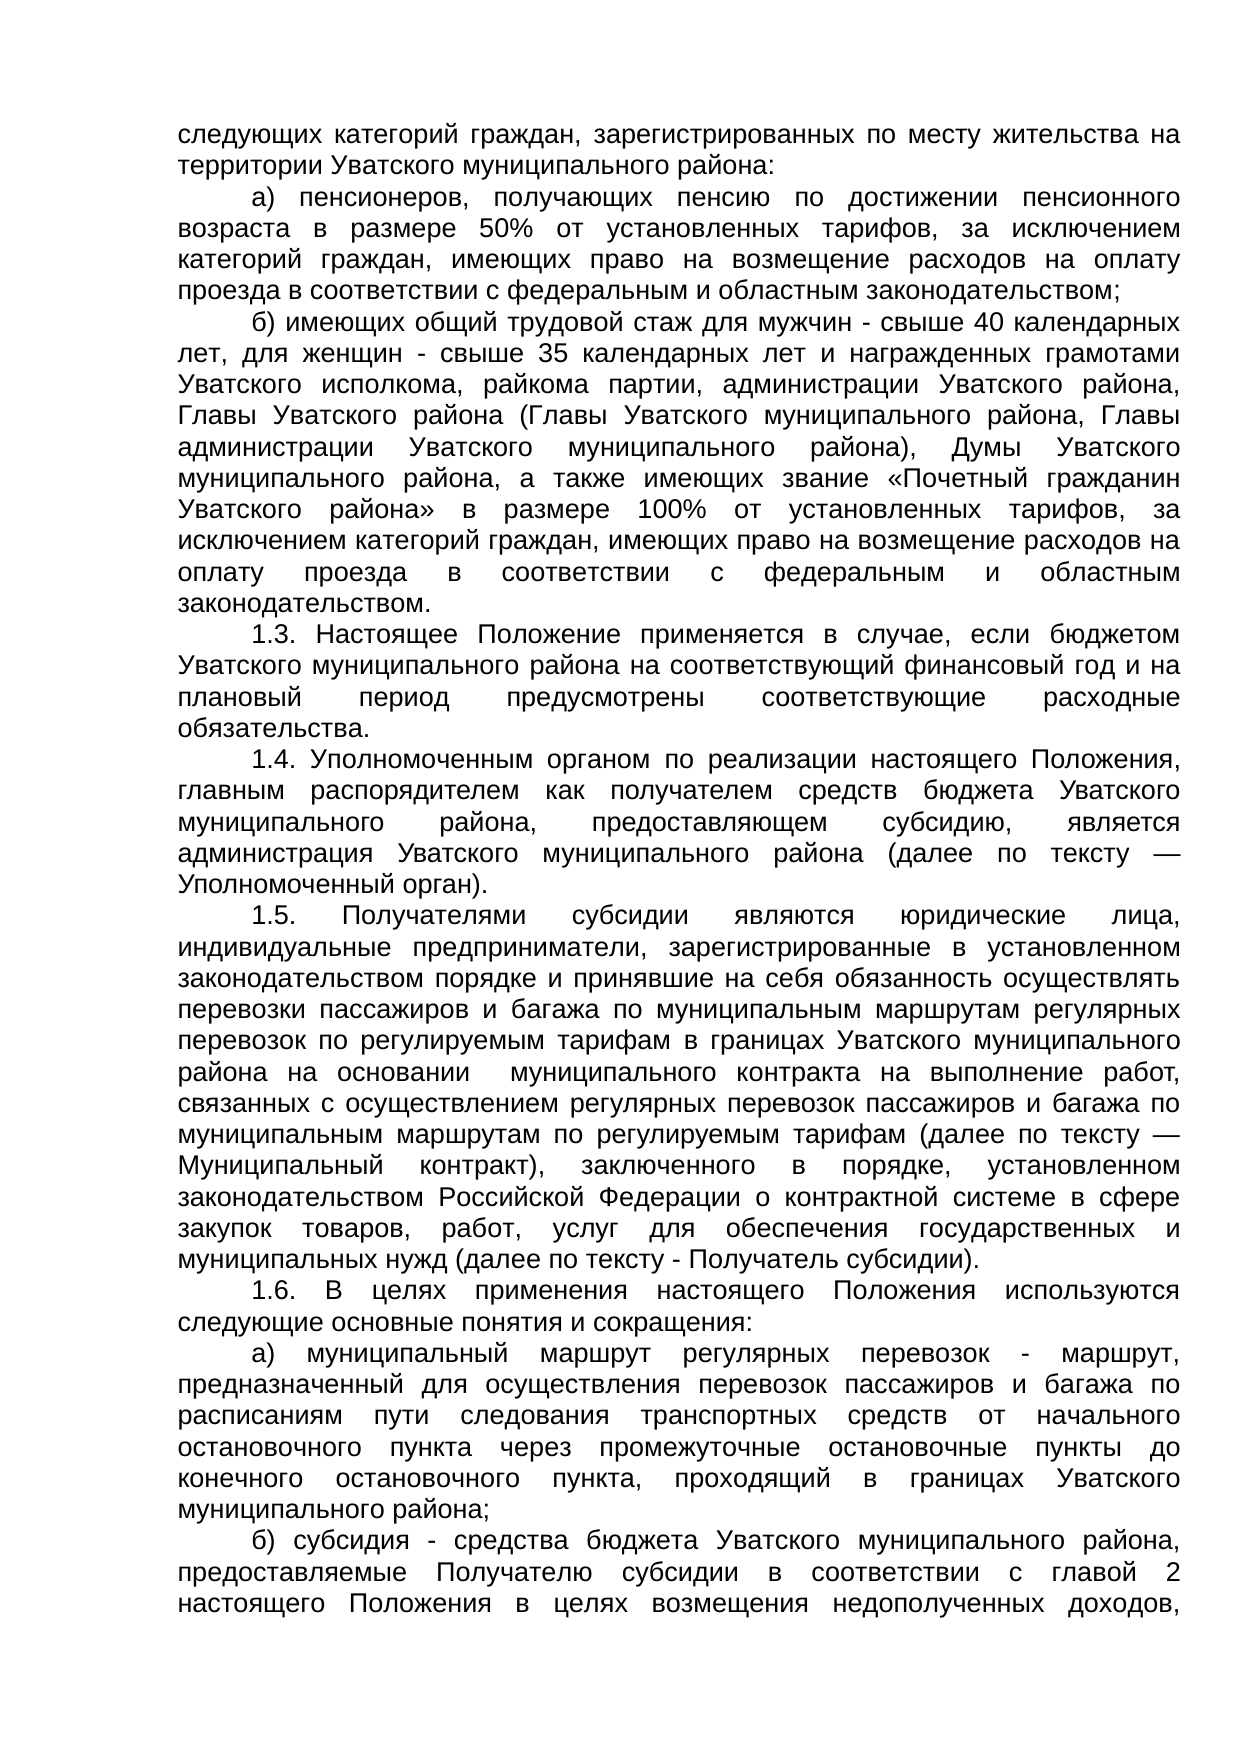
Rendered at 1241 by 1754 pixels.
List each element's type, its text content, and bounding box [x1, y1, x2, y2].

text следующих категорий граждан, зарегистрированных по месту жительства на территории Уватского муниципального района: [177, 118, 1181, 181]
text б) имеющих общий трудовой стаж для мужчин - свыше 40 календарных лет, для женщин - свыше 35 календарных лет и награжденных грамотами Уватского исполкома, райкома партии, администрации Уватского района, Главы Уватского района (Главы Уватского муниципального района, Главы администрации Уватского муниципального района), Думы Уватского муниципального района, а также имеющих звание «Почетный гражданин Уватского района» в размере 100% от установленных тарифов, за исключением категорий граждан, имеющих право на возмещение расходов на оплату проезда в соответствии с федеральным и областным законодательством. [177, 306, 1181, 618]
text а) муниципальный маршрут регулярных перевозок - маршрут, предназначенный для осуществления перевозок пассажиров и багажа по расписаниям пути следования транспортных средств от начального остановочного пункта через промежуточные остановочные пункты до конечного остановочного пункта, проходящий в границах Уватского муниципального района; [177, 1337, 1181, 1524]
text 1.6. В целях применения настоящего Положения используются следующие основные понятия и сокращения: [177, 1274, 1181, 1337]
text 1.4. Уполномоченным органом по реализации настоящего Положения, главным распорядителем как получателем средств бюджета Уватского муниципального района, предоставляющем субсидию, является администрация Уватского муниципального района (далее по тексту — Уполномоченный орган). [177, 743, 1181, 899]
text б) субсидия - средства бюджета Уватского муниципального района, предоставляемые Получателю субсидии в соответствии с главой 2 настоящего Положения в целях возмещения недополученных доходов, [177, 1524, 1181, 1618]
text 1.5. Получателями субсидии являются юридические лица, индивидуальные предприниматели, зарегистрированные в установленном законодательством порядке и принявшие на себя обязанность осуществлять перевозки пассажиров и багажа по муниципальным маршрутам регулярных перевозок по регулируемым тарифам в границах Уватского муниципального района на основании муниципального контракта на выполнение работ, связанных с осуществлением регулярных перевозок пассажиров и багажа по муниципальным маршрутам по регулируемым тарифам (далее по тексту — Муниципальный контракт), заключенного в порядке, установленном законодательством Российской Федерации о контрактной системе в сфере закупок товаров, работ, услуг для обеспечения государственных и муниципальных нужд (далее по тексту - Получатель субсидии). [177, 899, 1181, 1274]
text 1.3. Настоящее Положение применяется в случае, если бюджетом Уватского муниципального района на соответствующий финансовый год и на плановый период предусмотрены соответствующие расходные обязательства. [177, 618, 1181, 743]
text а) пенсионеров, получающих пенсию по достижении пенсионного возраста в размере 50% от установленных тарифов, за исключением категорий граждан, имеющих право на возмещение расходов на оплату проезда в соответствии с федеральным и областным законодательством; [177, 181, 1181, 306]
